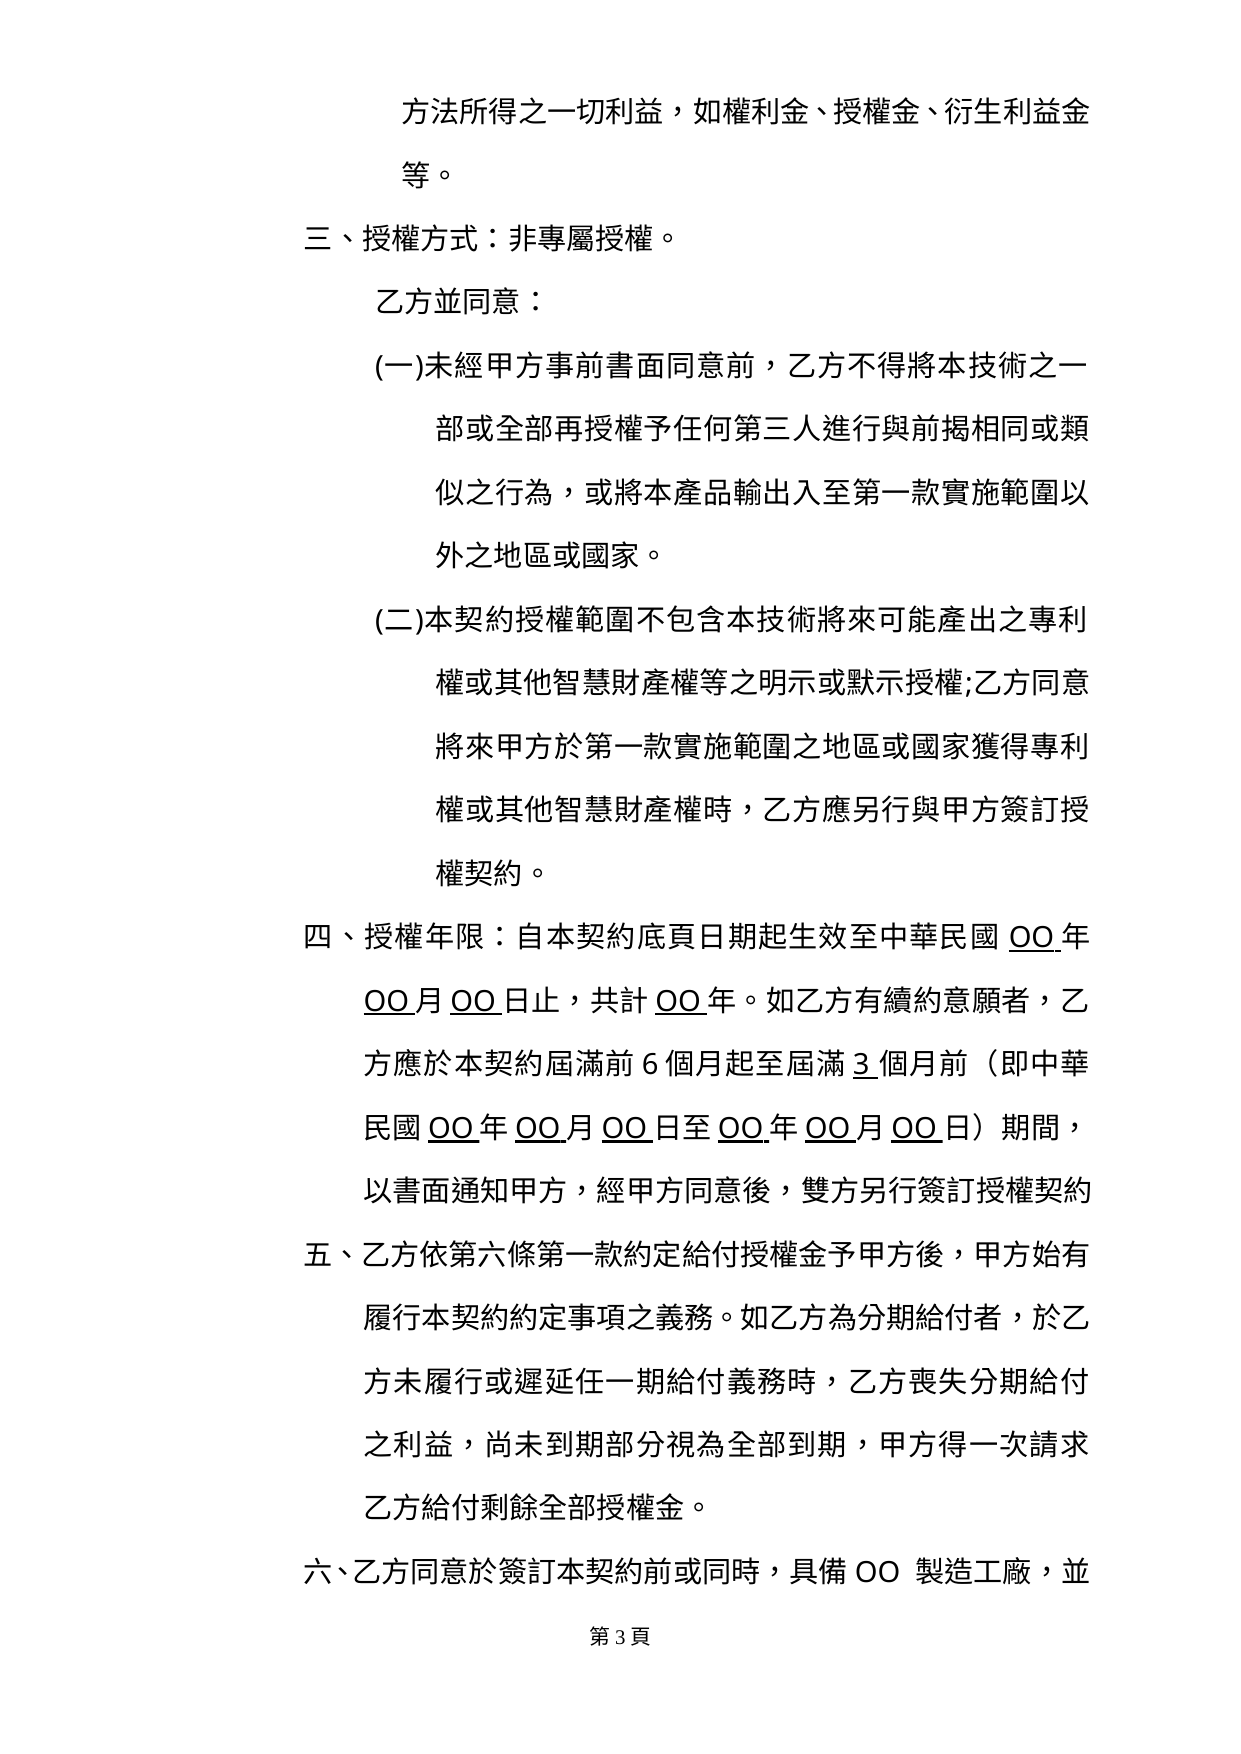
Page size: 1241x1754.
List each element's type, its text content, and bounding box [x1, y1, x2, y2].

text 四、授權年限：自本契約底頁日期起生效至中華民國OO年OO月OO日止，共計OO年。如乙方有續約意願者，乙方應於本契約屆滿前6個月起至屆滿3 個月前（即中華民國OO年OO月OO日至OO年OO月OO日）期間，以書面通知甲方，經甲方同意後，雙方另行簽訂授權契約。 [304, 914, 1090, 1210]
text 乙方並同意： [375, 279, 1090, 321]
text 三、授權方式：非專屬授權。 [304, 216, 1090, 258]
text 六、乙方同意於簽訂本契約前或同時，具備 OO 製造工廠，並 [304, 1548, 1090, 1591]
text (一)未經甲方事前書面同意前，乙方不得將本技術之一部或全部再授權予任何第三人進行與前揭相同或類似之行為，或將本產品輸出入至第一款實施範圍以外之地區或國家。 [375, 342, 1090, 575]
text 方法所得之一切利益，如權利金、授權金、衍生利益金等。 [401, 89, 1090, 194]
text (二)本契約授權範圍不包含本技術將來可能產出之專利權或其他智慧財產權等之明示或默示授權;乙方同意將來甲方於第一款實施範圍之地區或國家獲得專利權或其他智慧財產權時，乙方應另行與甲方簽訂授權契約。 [375, 596, 1090, 892]
text 五、乙方依第六條第一款約定給付授權金予甲方後，甲方始有履行本契約約定事項之義務。如乙方為分期給付者，於乙方未履行或遲延任一期給付義務時，乙方喪失分期給付之利益，尚未到期部分視為全部到期，甲方得一次請求乙方給付剩餘全部授權金。 [304, 1231, 1090, 1527]
